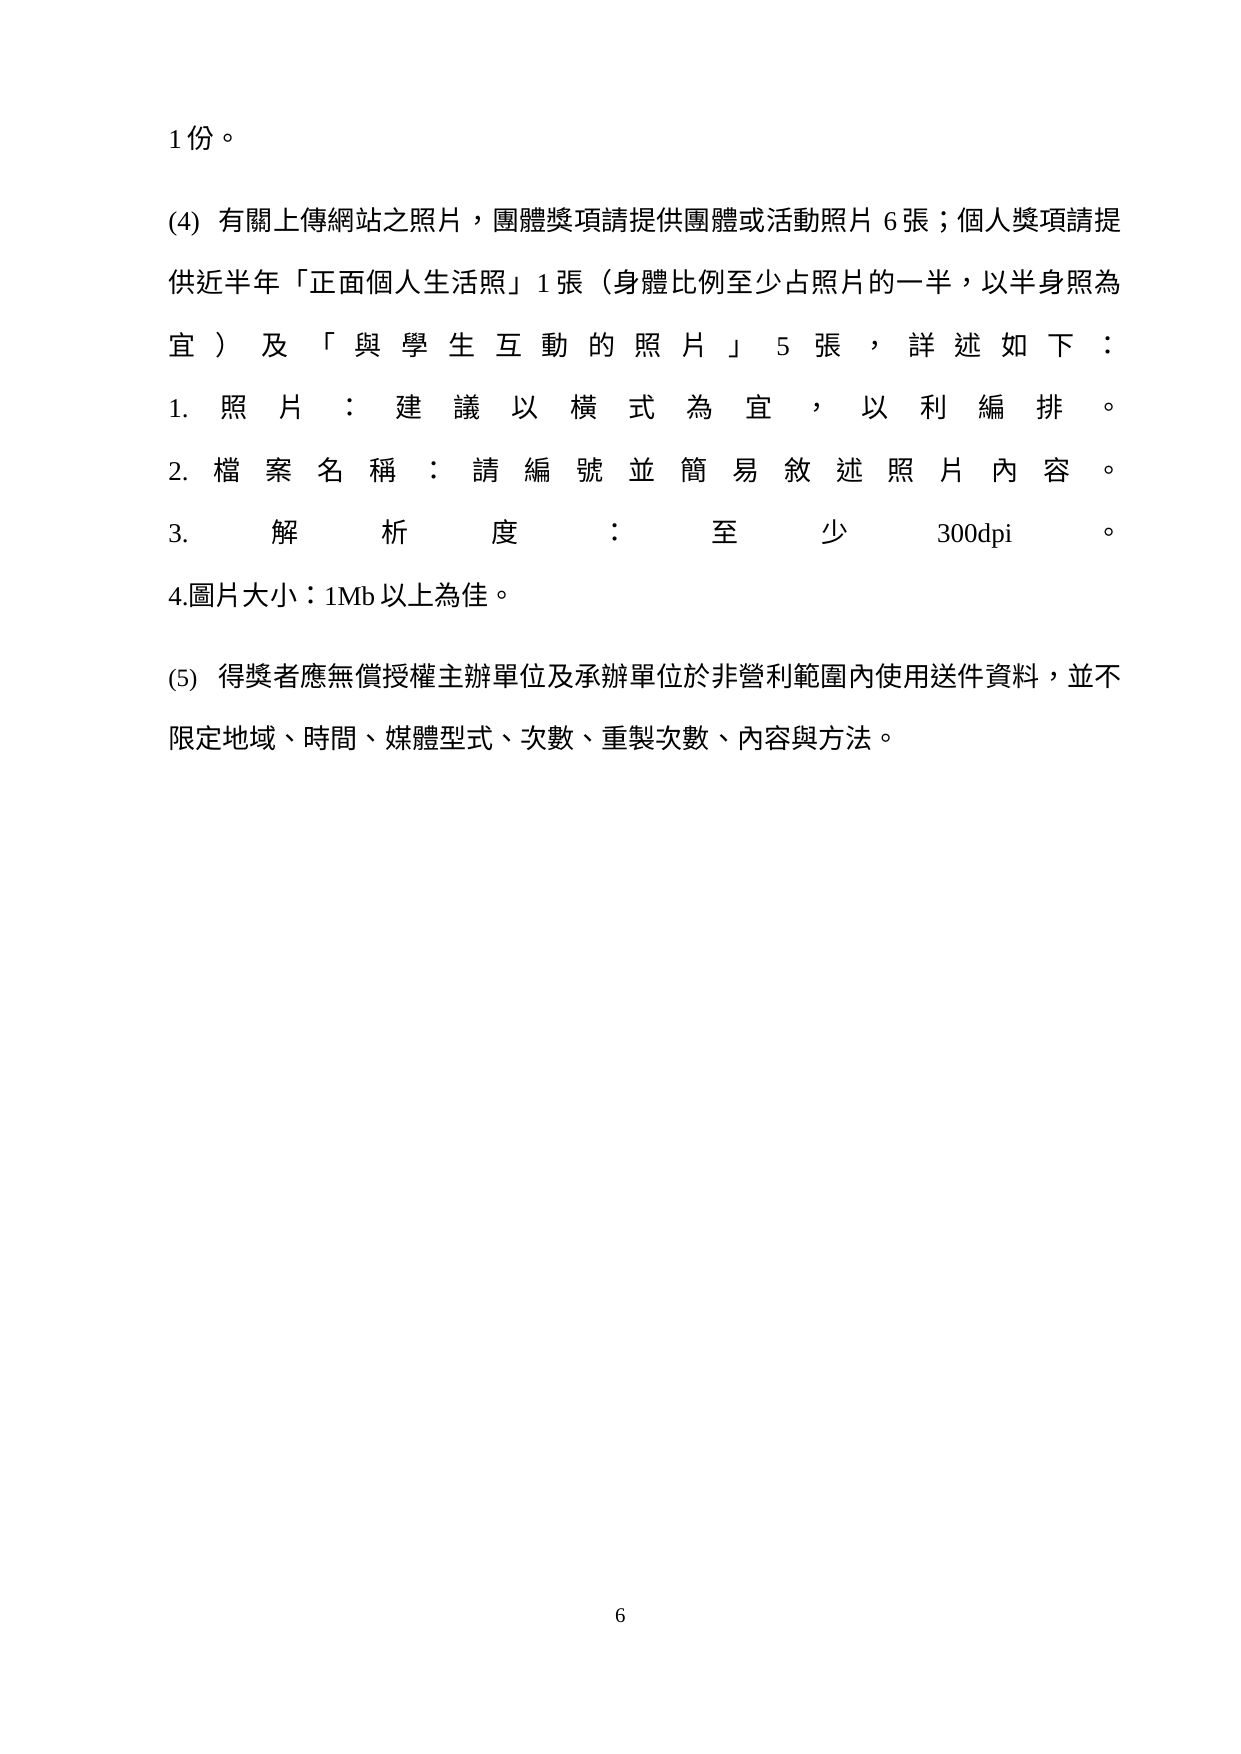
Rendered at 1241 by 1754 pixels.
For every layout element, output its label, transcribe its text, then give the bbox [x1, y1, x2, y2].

list 得獎者應無償授權主辦單位及承辦單位於非營利範圍內使用送件資料，並不限定地域、時間、媒體型式、次數、重製次數、內容與方法。 [168, 633, 1122, 758]
list 有關上傳網站之照片，團體獎項請提供團體或活動照片6張；個人獎項請提供近半年「正面個人生活照」1張（身體比例至少占照片的一半，以半身照為宜）及「與學生互動的照片」5張，詳述如下： 1.照片：建議以橫式為宜，以利編排。 2.檔案名稱：請編號並簡易敘述照片內容。 3.解析度：至少300dpi。 4.圖片大小：1Mb以上為佳。 [168, 177, 1122, 614]
list 紙本之佐證資料（如獎狀、教材教案、書籍、媒體報導、影像資料等）請另以A4紙裝訂成冊（每冊限200頁，最多以2冊為限），並加製封面與目錄，1式1份。 [168, 96, 1122, 158]
